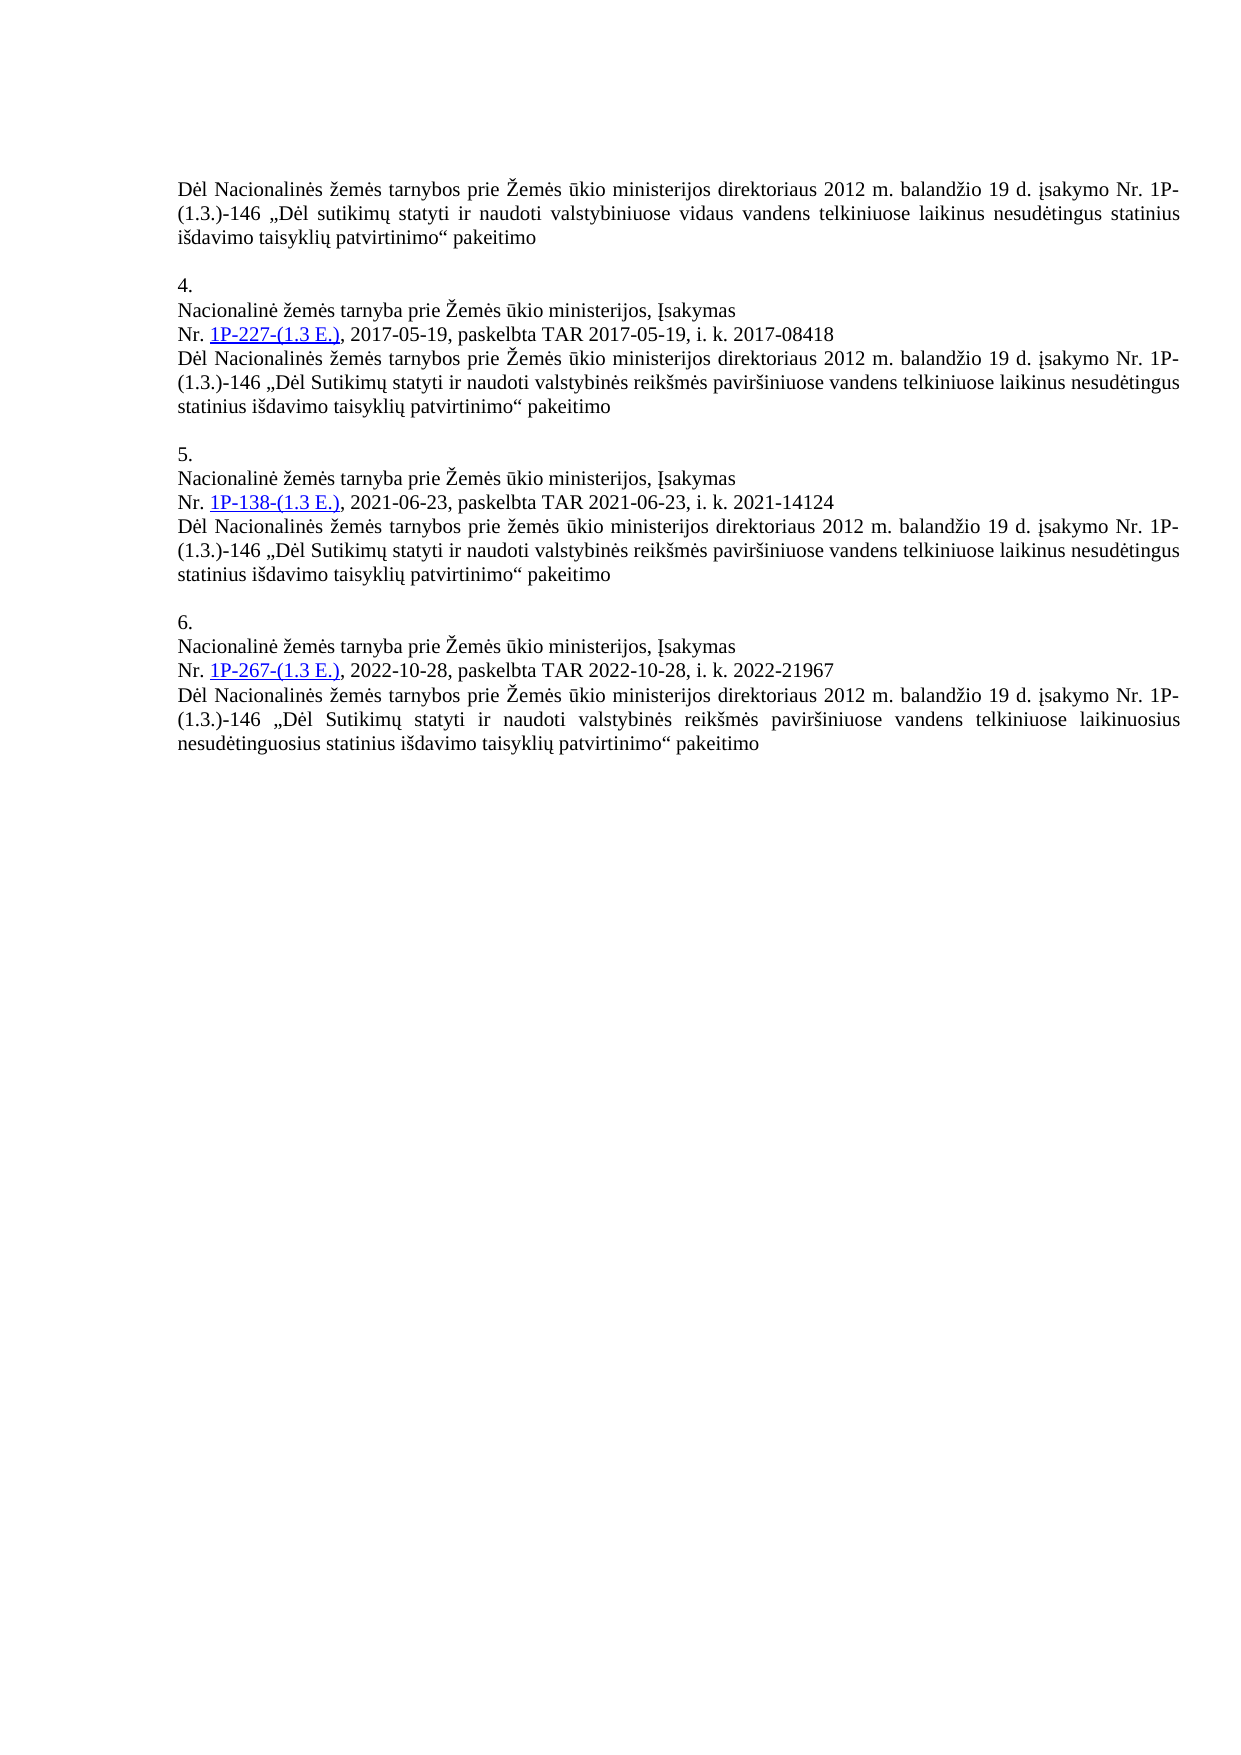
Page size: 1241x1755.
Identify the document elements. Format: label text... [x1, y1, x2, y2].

text Nacionalinė žemės tarnyba prie Žemės ūkio ministerijos, Įsakymas [177, 634, 1181, 658]
text 4. [177, 273, 1181, 297]
text Dėl Nacionalinės žemės tarnybos prie Žemės ūkio ministerijos direktoriaus 2012 m. balandžio 19 d. įsakymo Nr. 1P-(1.3.)-146 „Dėl Sutikimų statyti ir naudoti valstybinės reikšmės paviršiniuose vandens telkiniuose laikinus nesudėtingus statinius išdavimo taisyklių patvirtinimo“ pakeitimo [177, 346, 1181, 418]
text Nr. 1P-227-(1.3 E.), 2017-05-19, paskelbta TAR 2017-05-19, i. k. 2017-08418 [177, 322, 1181, 346]
text Dėl Nacionalinės žemės tarnybos prie Žemės ūkio ministerijos direktoriaus 2012 m. balandžio 19 d. įsakymo Nr. 1P-(1.3.)-146 „Dėl Sutikimų statyti ir naudoti valstybinės reikšmės paviršiniuose vandens telkiniuose laikinuosius nesudėtinguosius statinius išdavimo taisyklių patvirtinimo“ pakeitimo [177, 682, 1181, 755]
text Nacionalinė žemės tarnyba prie Žemės ūkio ministerijos, Įsakymas [177, 297, 1181, 322]
text Nr. 1P-267-(1.3 E.), 2022-10-28, paskelbta TAR 2022-10-28, i. k. 2022-21967 [177, 658, 1181, 682]
text Dėl Nacionalinės žemės tarnybos prie žemės ūkio ministerijos direktoriaus 2012 m. balandžio 19 d. įsakymo Nr. 1P-(1.3.)-146 „Dėl Sutikimų statyti ir naudoti valstybinės reikšmės paviršiniuose vandens telkiniuose laikinus nesudėtingus statinius išdavimo taisyklių patvirtinimo“ pakeitimo [177, 514, 1181, 586]
text 5. [177, 442, 1181, 466]
text Nr. 1P-138-(1.3 E.), 2021-06-23, paskelbta TAR 2021-06-23, i. k. 2021-14124 [177, 490, 1181, 514]
text 6. [177, 610, 1181, 634]
text Nacionalinė žemės tarnyba prie Žemės ūkio ministerijos, Įsakymas [177, 466, 1181, 490]
text Dėl Nacionalinės žemės tarnybos prie Žemės ūkio ministerijos direktoriaus 2012 m. balandžio 19 d. įsakymo Nr. 1P-(1.3.)-146 „Dėl sutikimų statyti ir naudoti valstybiniuose vidaus vandens telkiniuose laikinus nesudėtingus statinius išdavimo taisyklių patvirtinimo“ pakeitimo [177, 177, 1181, 249]
